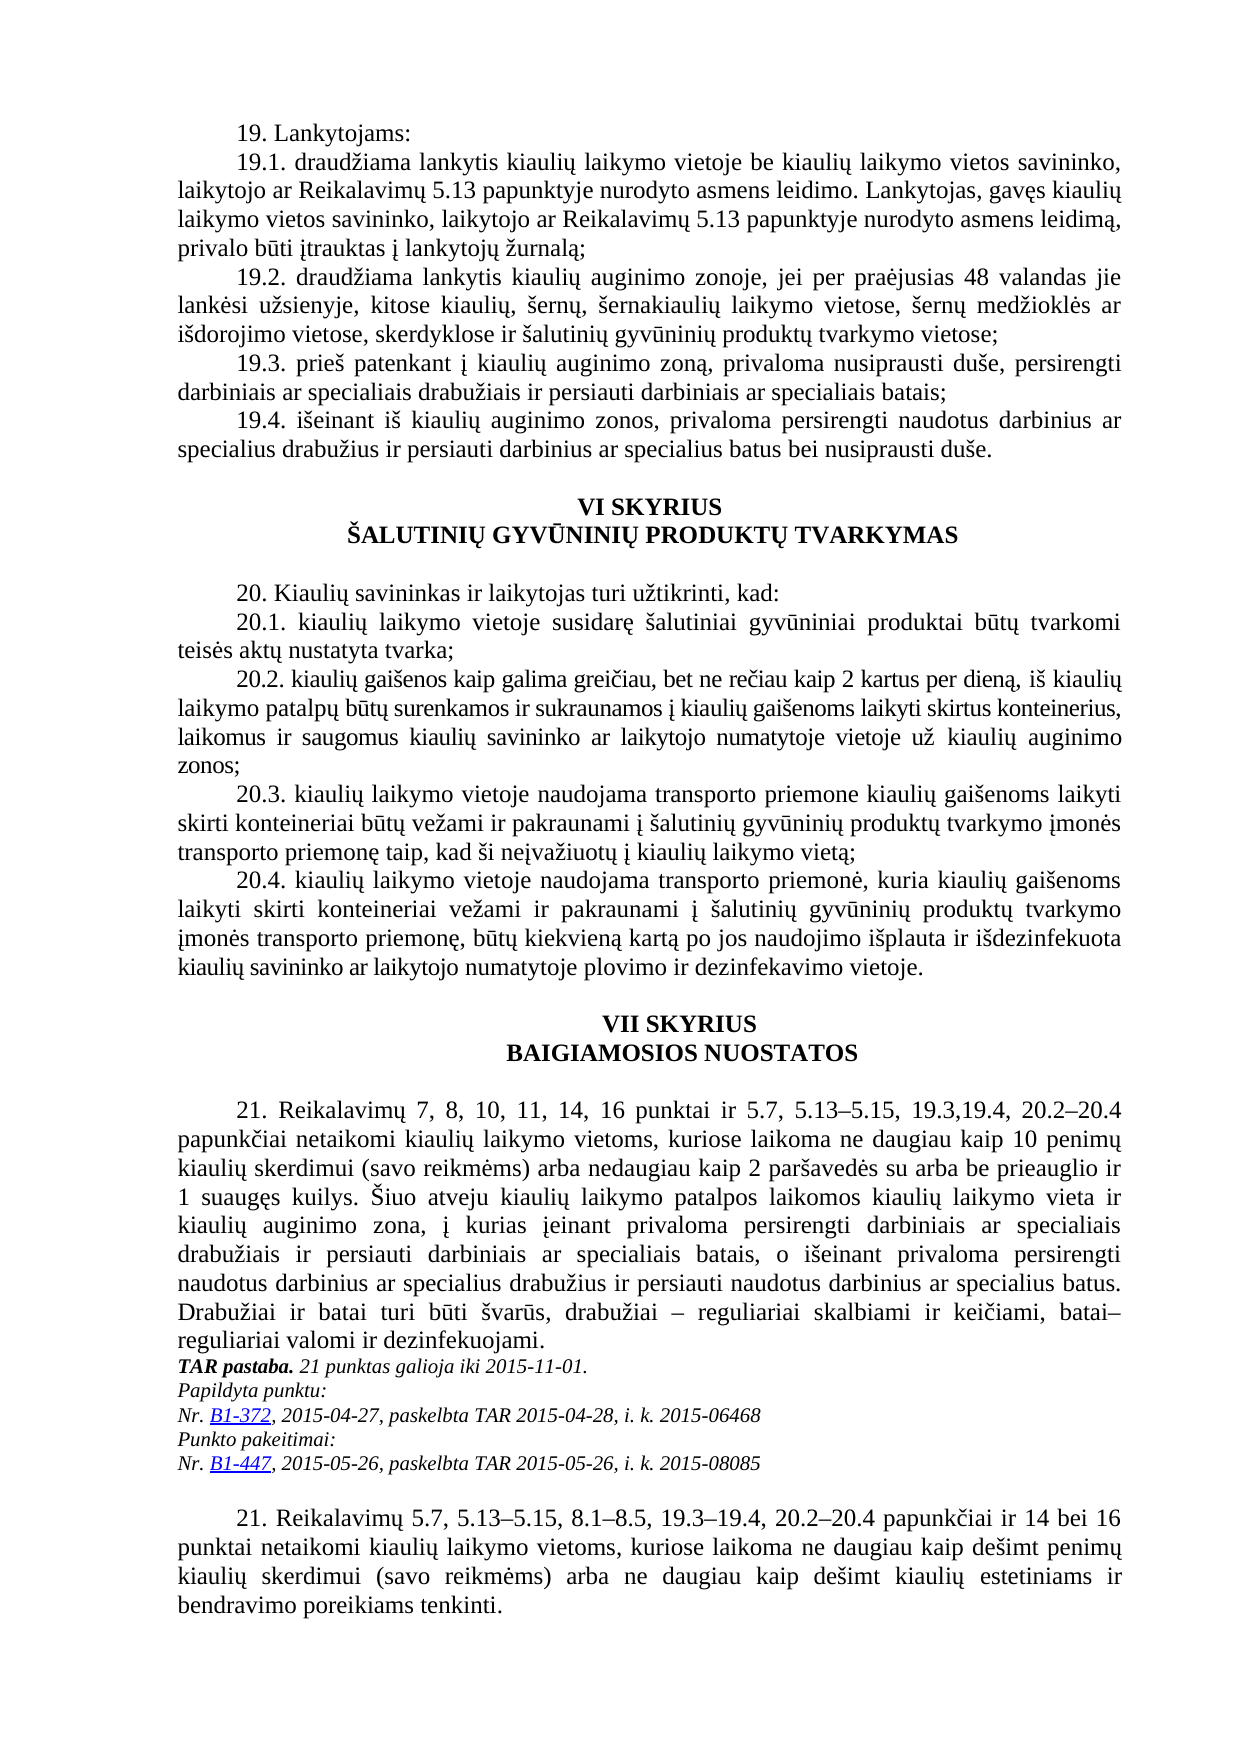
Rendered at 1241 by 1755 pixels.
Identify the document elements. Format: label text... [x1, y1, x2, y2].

text 19. Lankytojams: [177, 118, 1122, 147]
text 20.3. kiaulių laikymo vietoje naudojama transporto priemone kiaulių gaišenoms laikyti skirti konteineriai būtų vežami ir pakraunami į šalutinių gyvūninių produktų tvarkymo įmonės transporto priemonę taip, kad ši neįvažiuotų į kiaulių laikymo vietą; [177, 779, 1122, 866]
text Papildyta punktu: [177, 1378, 1122, 1402]
text 20.4. kiaulių laikymo vietoje naudojama transporto priemonė, kuria kiaulių gaišenoms laikyti skirti konteineriai vežami ir pakraunami į šalutinių gyvūninių produktų tvarkymo įmonės transporto priemonę, būtų kiekvieną kartą po jos naudojimo išplauta ir išdezinfekuota kiaulių savininko ar laikytojo numatytoje plovimo ir dezinfekavimo vietoje. [177, 866, 1122, 981]
text Nr. B1-447, 2015-05-26, paskelbta TAR 2015-05-26, i. k. 2015-08085 [177, 1451, 1122, 1475]
text 20.2. kiaulių gaišenos kaip galima greičiau, bet ne rečiau kaip 2 kartus per dieną, iš kiaulių laikymo patalpų būtų surenkamos ir sukraunamos į kiaulių gaišenoms laikyti skirtus konteinerius, laikomus ir saugomus kiaulių savininko ar laikytojo numatytoje vietoje už kiaulių auginimo zonos; [177, 664, 1122, 779]
text TAR pastaba. 21 punktas galioja iki 2015-11-01. [177, 1354, 1122, 1378]
text 21. Reikalavimų 5.7, 5.13–5.15, 8.1–8.5, 19.3–19.4, 20.2–20.4 papunkčiai ir 14 bei 16 punktai netaikomi kiaulių laikymo vietoms, kuriose laikoma ne daugiau kaip dešimt penimų kiaulių skerdimui (savo reikmėms) arba ne daugiau kaip dešimt kiaulių estetiniams ir bendravimo poreikiams tenkinti. [177, 1503, 1122, 1618]
text BAIGIAMOSIOS NUOSTATOS [177, 1038, 1122, 1067]
text VII SKYRIUS [177, 1009, 1122, 1038]
text Nr. B1-372, 2015-04-27, paskelbta TAR 2015-04-28, i. k. 2015-06468 [177, 1402, 1122, 1427]
text Punkto pakeitimai: [177, 1427, 1122, 1451]
text 20.1. kiaulių laikymo vietoje susidarę šalutiniai gyvūniniai produktai būtų tvarkomi teisės aktų nustatyta tvarka; [177, 607, 1122, 664]
text 19.2. draudžiama lankytis kiaulių auginimo zonoje, jei per praėjusias 48 valandas jie lankėsi užsienyje, kitose kiaulių, šernų, šernakiaulių laikymo vietose, šernų medžioklės ar išdorojimo vietose, skerdyklose ir šalutinių gyvūninių produktų tvarkymo vietose; [177, 262, 1122, 348]
text 19.4. išeinant iš kiaulių auginimo zonos, privaloma persirengti naudotus darbinius ar specialius drabužius ir persiauti darbinius ar specialius batus bei nusiprausti duše. [177, 406, 1122, 463]
text 19.1. draudžiama lankytis kiaulių laikymo vietoje be kiaulių laikymo vietos savininko, laikytojo ar Reikalavimų 5.13 papunktyje nurodyto asmens leidimo. Lankytojas, gavęs kiaulių laikymo vietos savininko, laikytojo ar Reikalavimų 5.13 papunktyje nurodyto asmens leidimą, privalo būti įtrauktas į lankytojų žurnalą; [177, 147, 1122, 262]
text 21. Reikalavimų 7, 8, 10, 11, 14, 16 punktai ir 5.7, 5.13–5.15, 19.3,19.4, 20.2–20.4 papunkčiai netaikomi kiaulių laikymo vietoms, kuriose laikoma ne daugiau kaip 10 penimų kiaulių skerdimui (savo reikmėms) arba nedaugiau kaip 2 paršavedės su arba be prieauglio ir 1 suaugęs kuilys. Šiuo atveju kiaulių laikymo patalpos laikomos kiaulių laikymo vieta ir kiaulių auginimo zona, į kurias įeinant privaloma persirengti darbiniais ar specialiais drabužiais ir persiauti darbiniais ar specialiais batais, o išeinant privaloma persirengti naudotus darbinius ar specialius drabužius ir persiauti naudotus darbinius ar specialius batus. Drabužiai ir batai turi būti švarūs, drabužiai – reguliariai skalbiami ir keičiami, batai– reguliariai valomi ir dezinfekuojami. [177, 1096, 1122, 1354]
text ŠALUTINIŲ GYVŪNINIŲ PRODUKTŲ TVARKYMAS [177, 521, 1122, 549]
text 20. Kiaulių savininkas ir laikytojas turi užtikrinti, kad: [177, 578, 1122, 607]
text 19.3. prieš patenkant į kiaulių auginimo zoną, privaloma nusiprausti duše, persirengti darbiniais ar specialiais drabužiais ir persiauti darbiniais ar specialiais batais; [177, 348, 1122, 406]
text VI SKYRIUS [177, 492, 1122, 521]
